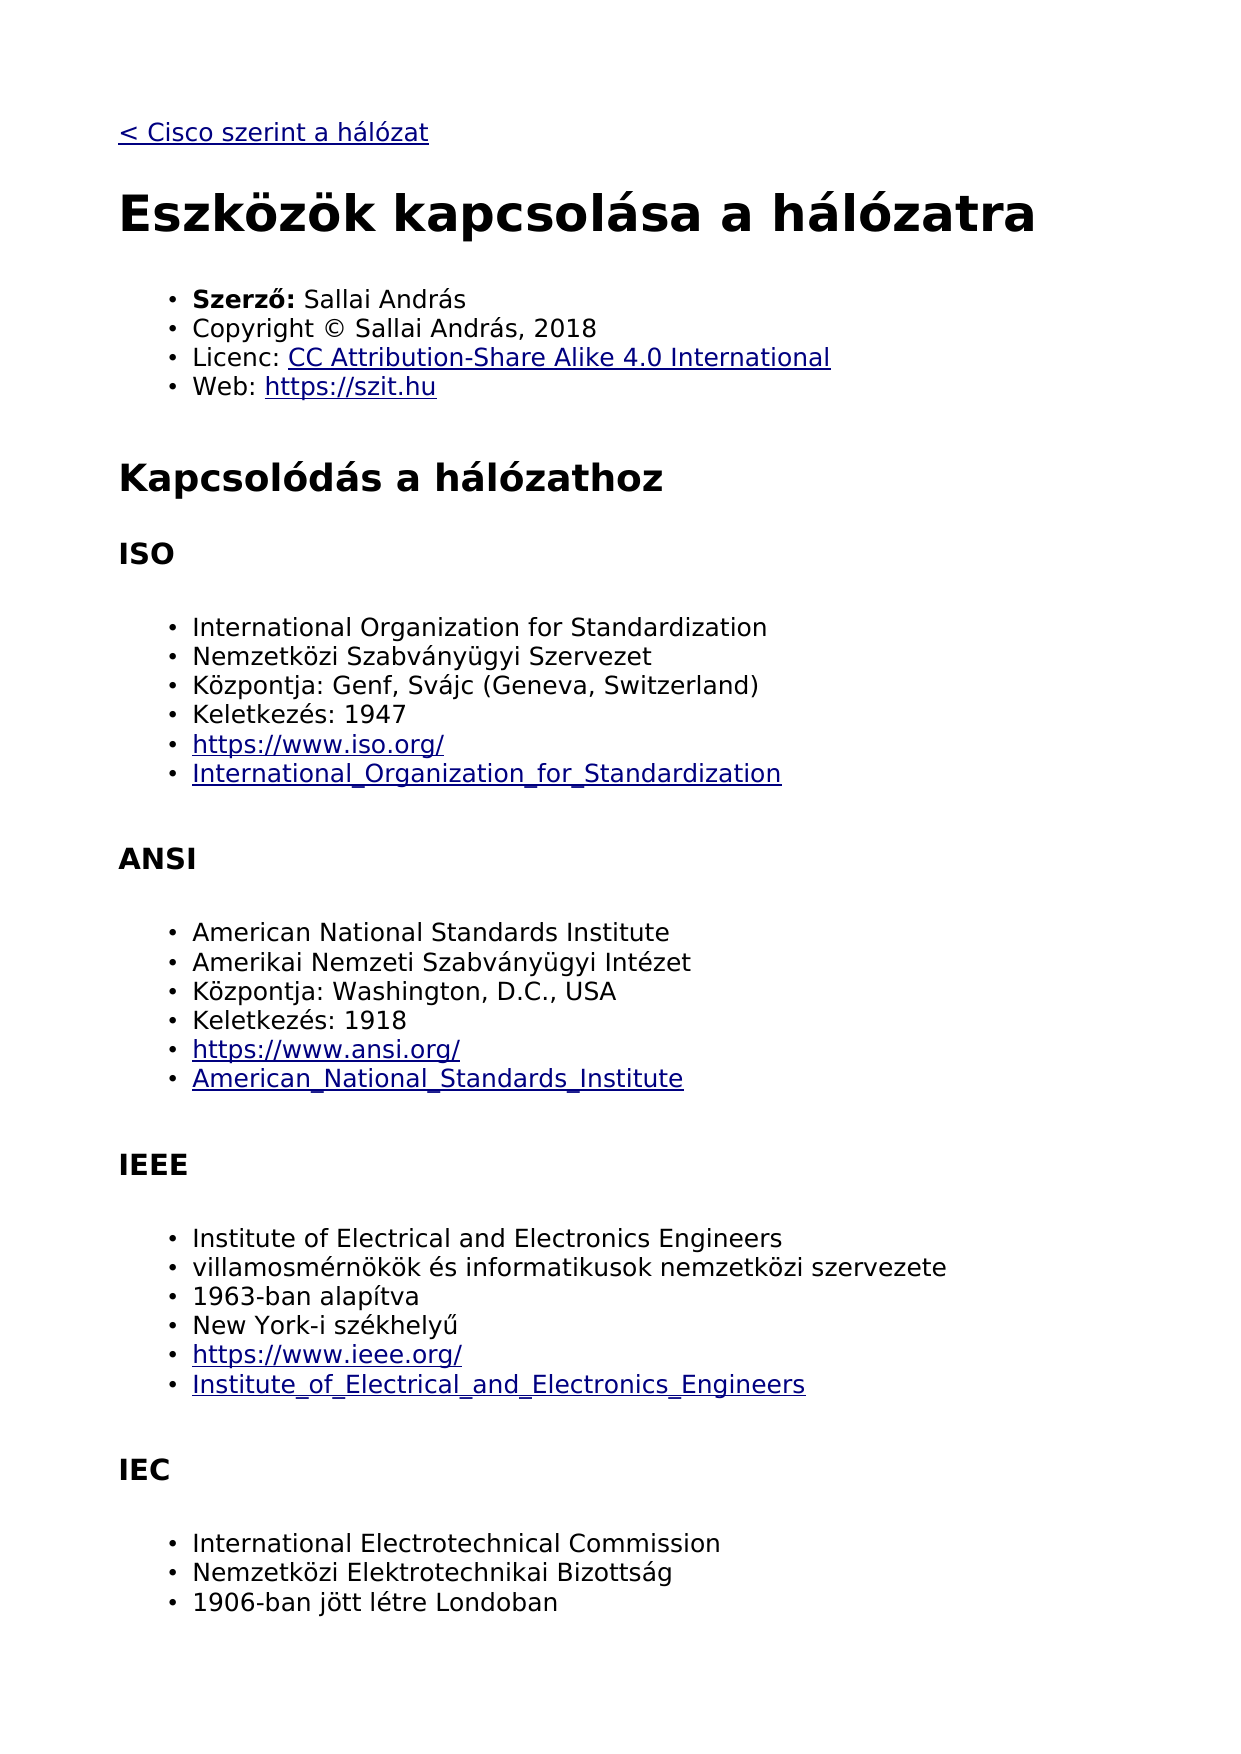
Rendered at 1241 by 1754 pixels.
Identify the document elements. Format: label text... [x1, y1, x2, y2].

list Institute of Electrical and Electronics Engineers [177, 1224, 1122, 1253]
list Keletkezés: 1918 [177, 1006, 1122, 1035]
list Központja: Genf, Svájc (Geneva, Switzerland) [177, 672, 1122, 701]
list American National Standards Institute [177, 919, 1122, 948]
list American_National_Standards_Institute [177, 1064, 1122, 1094]
list Nemzetközi Szabványügyi Szervezet [177, 642, 1122, 672]
list https://www.ansi.org/ [177, 1035, 1122, 1064]
list International Organization for Standardization [177, 613, 1122, 642]
list Szerző: Sallai András [177, 285, 1122, 314]
subtitle IEC [118, 1453, 1122, 1487]
list Központja: Washington, D.C., USA [177, 977, 1122, 1006]
subtitle Kapcsolódás a hálózathoz [118, 456, 1122, 500]
list Copyright © Sallai András, 2018 [177, 314, 1122, 343]
list New York-i székhelyű [177, 1312, 1122, 1341]
subtitle ISO [118, 537, 1122, 571]
list Institute_of_Electrical_and_Electronics_Engineers [177, 1370, 1122, 1399]
subtitle Eszközök kapcsolása a hálózatra [118, 185, 1122, 243]
list https://www.iso.org/ [177, 730, 1122, 759]
list https://www.ieee.org/ [177, 1341, 1122, 1370]
list 1906-ban jött létre Londoban [177, 1588, 1122, 1617]
text < Cisco szerint a hálózat [118, 118, 1122, 147]
subtitle IEEE [118, 1148, 1122, 1182]
list Amerikai Nemzeti Szabványügyi Intézet [177, 948, 1122, 977]
list Keletkezés: 1947 [177, 701, 1122, 730]
list Licenc: CC Attribution-Share Alike 4.0 International [177, 343, 1122, 372]
list International Electrotechnical Commission [177, 1529, 1122, 1559]
list International_Organization_for_Standardization [177, 759, 1122, 788]
subtitle ANSI [118, 843, 1122, 877]
list Nemzetközi Elektrotechnikai Bizottság [177, 1559, 1122, 1588]
list Web: https://szit.hu [177, 372, 1122, 402]
list 1963-ban alapítva [177, 1282, 1122, 1312]
list villamosmérnökök és informatikusok nemzetközi szervezete [177, 1253, 1122, 1282]
